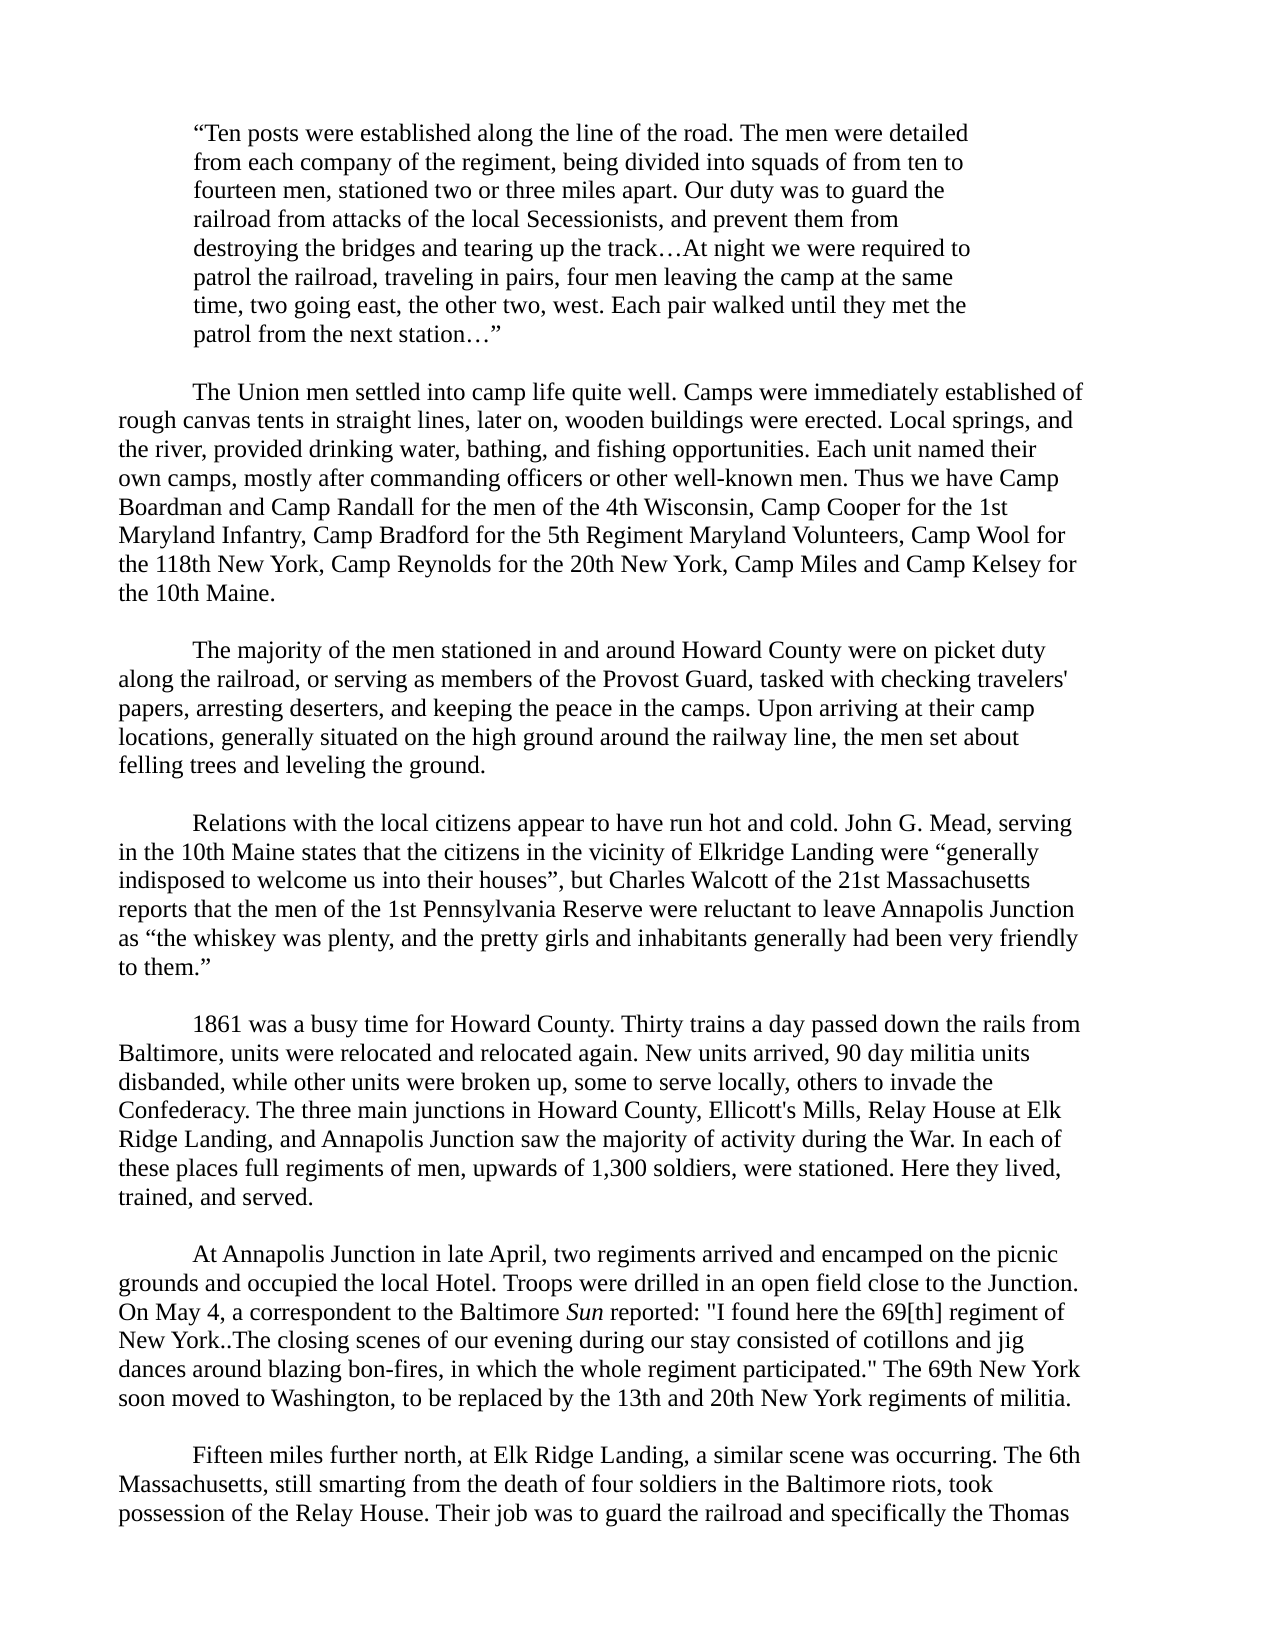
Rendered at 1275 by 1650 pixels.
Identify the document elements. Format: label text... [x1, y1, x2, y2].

text At Annapolis Junction in late April, two regiments arrived and encamped on the picnic grounds and occupied the local Hotel. Troops were drilled in an open field close to the Junction. On May 4, a correspondent to the Baltimore Sun reported: "I found here the 69[th] regiment of New York..The closing scenes of our evening during our stay consisted of cotillons and jig dances around blazing bon-fires, in which the whole regiment participated." The 69th New York soon moved to Washington, to be replaced by the 13th and 20th New York regiments of militia. [118, 1239, 1083, 1412]
text 1861 was a busy time for Howard County. Thirty trains a day passed down the rails from Baltimore, units were relocated and relocated again. New units arrived, 90 day militia units disbanded, while other units were broken up, some to serve locally, others to invade the Confederacy. The three main junctions in Howard County, Ellicott's Mills, Relay House at Elk Ridge Landing, and Annapolis Junction saw the majority of activity during the War. In each of these places full regiments of men, upwards of 1,300 soldiers, were stationed. Here they lived, trained, and served. [118, 1009, 1083, 1211]
text Relations with the local citizens appear to have run hot and cold. John G. Mead, serving in the 10th Maine states that the citizens in the vicinity of Elkridge Landing were “generally indisposed to welcome us into their houses”, but Charles Walcott of the 21st Massachusetts reports that the men of the 1st Pennsylvania Reserve were reluctant to leave Annapolis Junction as “the whiskey was plenty, and the pretty girls and inhabitants generally had been very friendly to them.” [118, 808, 1083, 981]
text Fifteen miles further north, at Elk Ridge Landing, a similar scene was occurring. The 6th Massachusetts, still smarting from the death of four soldiers in the Baltimore riots, took possession of the Relay House. Their job was to guard the railroad and specifically the Thomas [118, 1441, 1083, 1527]
text “Ten posts were established along the line of the road. The men were detailed from each company of the regiment, being divided into squads of from ten to fourteen men, stationed two or three miles apart. Our duty was to guard the railroad from attacks of the local Secessionists, and prevent them from destroying the bridges and tearing up the track…At night we were required to patrol the railroad, traveling in pairs, four men leaving the camp at the same time, two going east, the other two, west. Each pair walked until they met the patrol from the next station…” [193, 118, 990, 348]
text The majority of the men stationed in and around Howard County were on picket duty along the railroad, or serving as members of the Provost Guard, tasked with checking travelers' papers, arresting deserters, and keeping the peace in the camps. Upon arriving at their camp locations, generally situated on the high ground around the railway line, the men set about felling trees and leveling the ground. [118, 636, 1083, 779]
text The Union men settled into camp life quite well. Camps were immediately established of rough canvas tents in straight lines, later on, wooden buildings were erected. Local springs, and the river, provided drinking water, bathing, and fishing opportunities. Each unit named their own camps, mostly after commanding officers or other well-known men. Thus we have Camp Boardman and Camp Randall for the men of the 4th Wisconsin, Camp Cooper for the 1st Maryland Infantry, Camp Bradford for the 5th Regiment Maryland Volunteers, Camp Wool for the 118th New York, Camp Reynolds for the 20th New York, Camp Miles and Camp Kelsey for the 10th Maine. [118, 377, 1083, 607]
